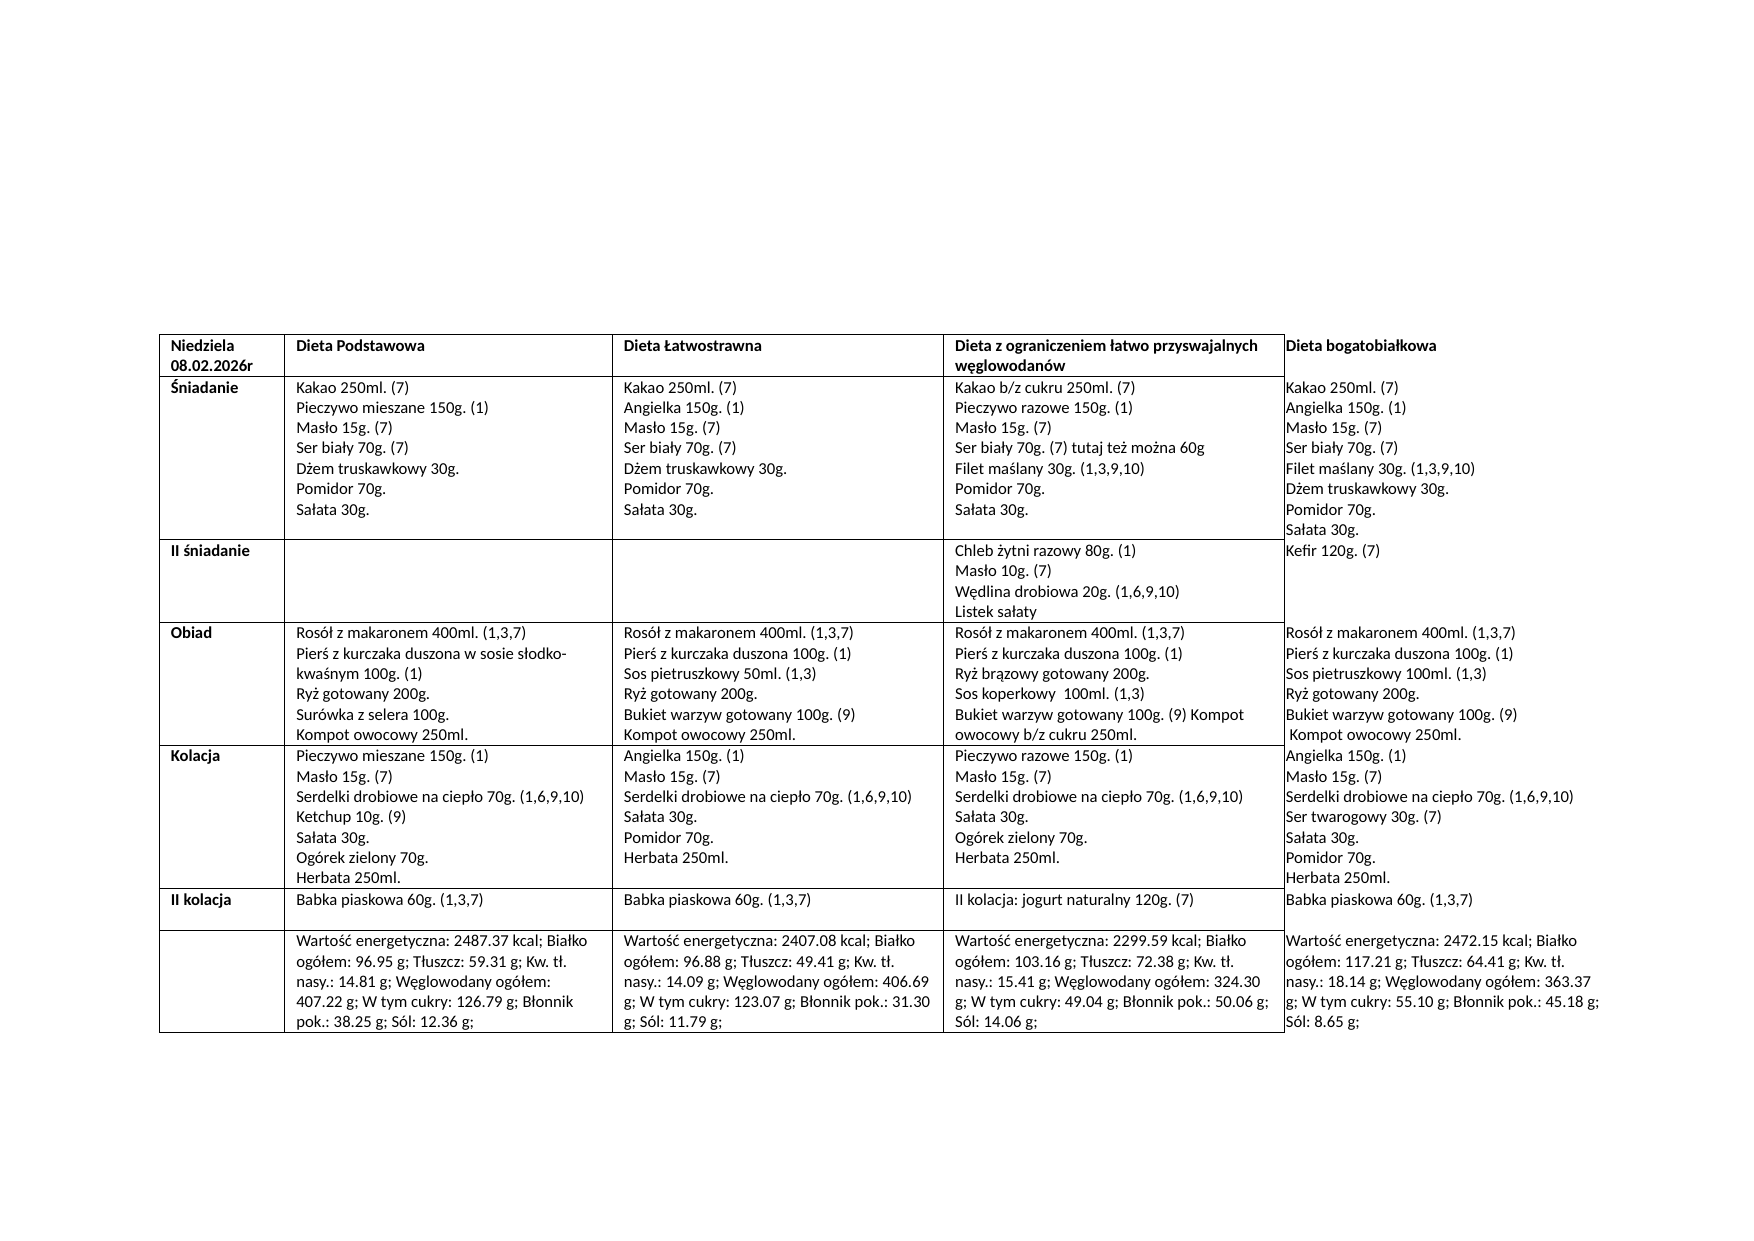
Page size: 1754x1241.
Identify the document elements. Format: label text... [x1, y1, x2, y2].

table_cell Wartość energetyczna: 2299.59 kcal; Białko ogółem: 103.16 g; Tłuszcz: 72.38 g; Kw. tł. nasy.: 15.41 g; Węglowodany ogółem: 324.30 g; W tym cukry: 49.04 g; Błonnik pok.: 50.06 g; Sól: 14.06 g; [944, 931, 1284, 1032]
table_cell Kakao b/z cukru 250ml. (7) Pieczywo razowe 150g. (1) Masło 15g. (7) Ser biały 70g. (7) tutaj też można 60g Filet maślany 30g. (1,3,9,10) Pomidor 70g. Sałata 30g. [944, 377, 1284, 539]
table_cell [613, 540, 943, 622]
table_cell Kefir 120g. (7) [1285, 539, 1606, 622]
table_cell Rosół z makaronem 400ml. (1,3,7) Pierś z kurczaka duszona 100g. (1) Ryż brązowy gotowany 200g. Sos koperkowy 100ml. (1,3) Bukiet warzyw gotowany 100g. (9) Kompot owocowy b/z cukru 250ml. [944, 623, 1284, 744]
table_header Dieta bogatobiałkowa [1285, 334, 1606, 376]
table_cell Rosół z makaronem 400ml. (1,3,7) Pierś z kurczaka duszona 100g. (1) Sos pietruszkowy 50ml. (1,3) Ryż gotowany 200g. Bukiet warzyw gotowany 100g. (9) Kompot owocowy 250ml. [613, 623, 943, 744]
table_cell Babka piaskowa 60g. (1,3,7) [1285, 888, 1606, 929]
table_cell Obiad [160, 623, 284, 744]
table_cell [285, 540, 612, 622]
table_cell Kakao 250ml. (7) Pieczywo mieszane 150g. (1) Masło 15g. (7) Ser biały 70g. (7) Dżem truskawkowy 30g. Pomidor 70g. Sałata 30g. [285, 377, 612, 539]
table_cell Chleb żytni razowy 80g. (1) Masło 10g. (7) Wędlina drobiowa 20g. (1,6,9,10) Listek sałaty [944, 540, 1284, 622]
table_cell Kakao 250ml. (7) Angielka 150g. (1) Masło 15g. (7) Ser biały 70g. (7) Filet maślany 30g. (1,3,9,10) Dżem truskawkowy 30g. Pomidor 70g. Sałata 30g. [1285, 376, 1606, 539]
table_cell Kolacja [160, 746, 284, 888]
table_cell II kolacja: jogurt naturalny 120g. (7) [944, 889, 1284, 929]
table_cell Angielka 150g. (1) Masło 15g. (7) Serdelki drobiowe na ciepło 70g. (1,6,9,10) Ser twarogowy 30g. (7) Sałata 30g. Pomidor 70g. Herbata 250ml. [1285, 745, 1606, 888]
table_cell Babka piaskowa 60g. (1,3,7) [285, 889, 612, 929]
table_cell Śniadanie [160, 377, 284, 539]
table_cell Rosół z makaronem 400ml. (1,3,7) Pierś z kurczaka duszona 100g. (1) Sos pietruszkowy 100ml. (1,3) Ryż gotowany 200g. Bukiet warzyw gotowany 100g. (9) Kompot owocowy 250ml. [1285, 622, 1606, 744]
table_cell Wartość energetyczna: 2407.08 kcal; Białko ogółem: 96.88 g; Tłuszcz: 49.41 g; Kw. tł. nasy.: 14.09 g; Węglowodany ogółem: 406.69 g; W tym cukry: 123.07 g; Błonnik pok.: 31.30 g; Sól: 11.79 g; [613, 931, 943, 1032]
table_cell [160, 931, 284, 1032]
table_cell Angielka 150g. (1) Masło 15g. (7) Serdelki drobiowe na ciepło 70g. (1,6,9,10) Sałata 30g. Pomidor 70g. Herbata 250ml. [613, 746, 943, 888]
table_cell II kolacja [160, 889, 284, 929]
table_cell Wartość energetyczna: 2487.37 kcal; Białko ogółem: 96.95 g; Tłuszcz: 59.31 g; Kw. tł. nasy.: 14.81 g; Węglowodany ogółem: 407.22 g; W tym cukry: 126.79 g; Błonnik pok.: 38.25 g; Sól: 12.36 g; [285, 931, 612, 1032]
table_cell Babka piaskowa 60g. (1,3,7) [613, 889, 943, 929]
table_cell Kakao 250ml. (7) Angielka 150g. (1) Masło 15g. (7) Ser biały 70g. (7) Dżem truskawkowy 30g. Pomidor 70g. Sałata 30g. [613, 377, 943, 539]
table_header Dieta z ograniczeniem łatwo przyswajalnych węglowodanów [944, 335, 1284, 376]
table_cell Rosół z makaronem 400ml. (1,3,7) Pierś z kurczaka duszona w sosie słodko-kwaśnym 100g. (1) Ryż gotowany 200g. Surówka z selera 100g. Kompot owocowy 250ml. [285, 623, 612, 744]
table_header Niedziela 08.02.2026r [160, 335, 284, 376]
table_cell Pieczywo razowe 150g. (1) Masło 15g. (7) Serdelki drobiowe na ciepło 70g. (1,6,9,10) Sałata 30g. Ogórek zielony 70g. Herbata 250ml. [944, 746, 1284, 888]
table_header Dieta Łatwostrawna [613, 335, 943, 376]
table_header Dieta Podstawowa [285, 335, 612, 376]
table_cell Pieczywo mieszane 150g. (1) Masło 15g. (7) Serdelki drobiowe na ciepło 70g. (1,6,9,10) Ketchup 10g. (9) Sałata 30g. Ogórek zielony 70g. Herbata 250ml. [285, 746, 612, 888]
table_cell II śniadanie [160, 540, 284, 622]
table_cell Wartość energetyczna: 2472.15 kcal; Białko ogółem: 117.21 g; Tłuszcz: 64.41 g; Kw. tł. nasy.: 18.14 g; Węglowodany ogółem: 363.37 g; W tym cukry: 55.10 g; Błonnik pok.: 45.18 g; Sól: 8.65 g; [1285, 930, 1606, 1032]
